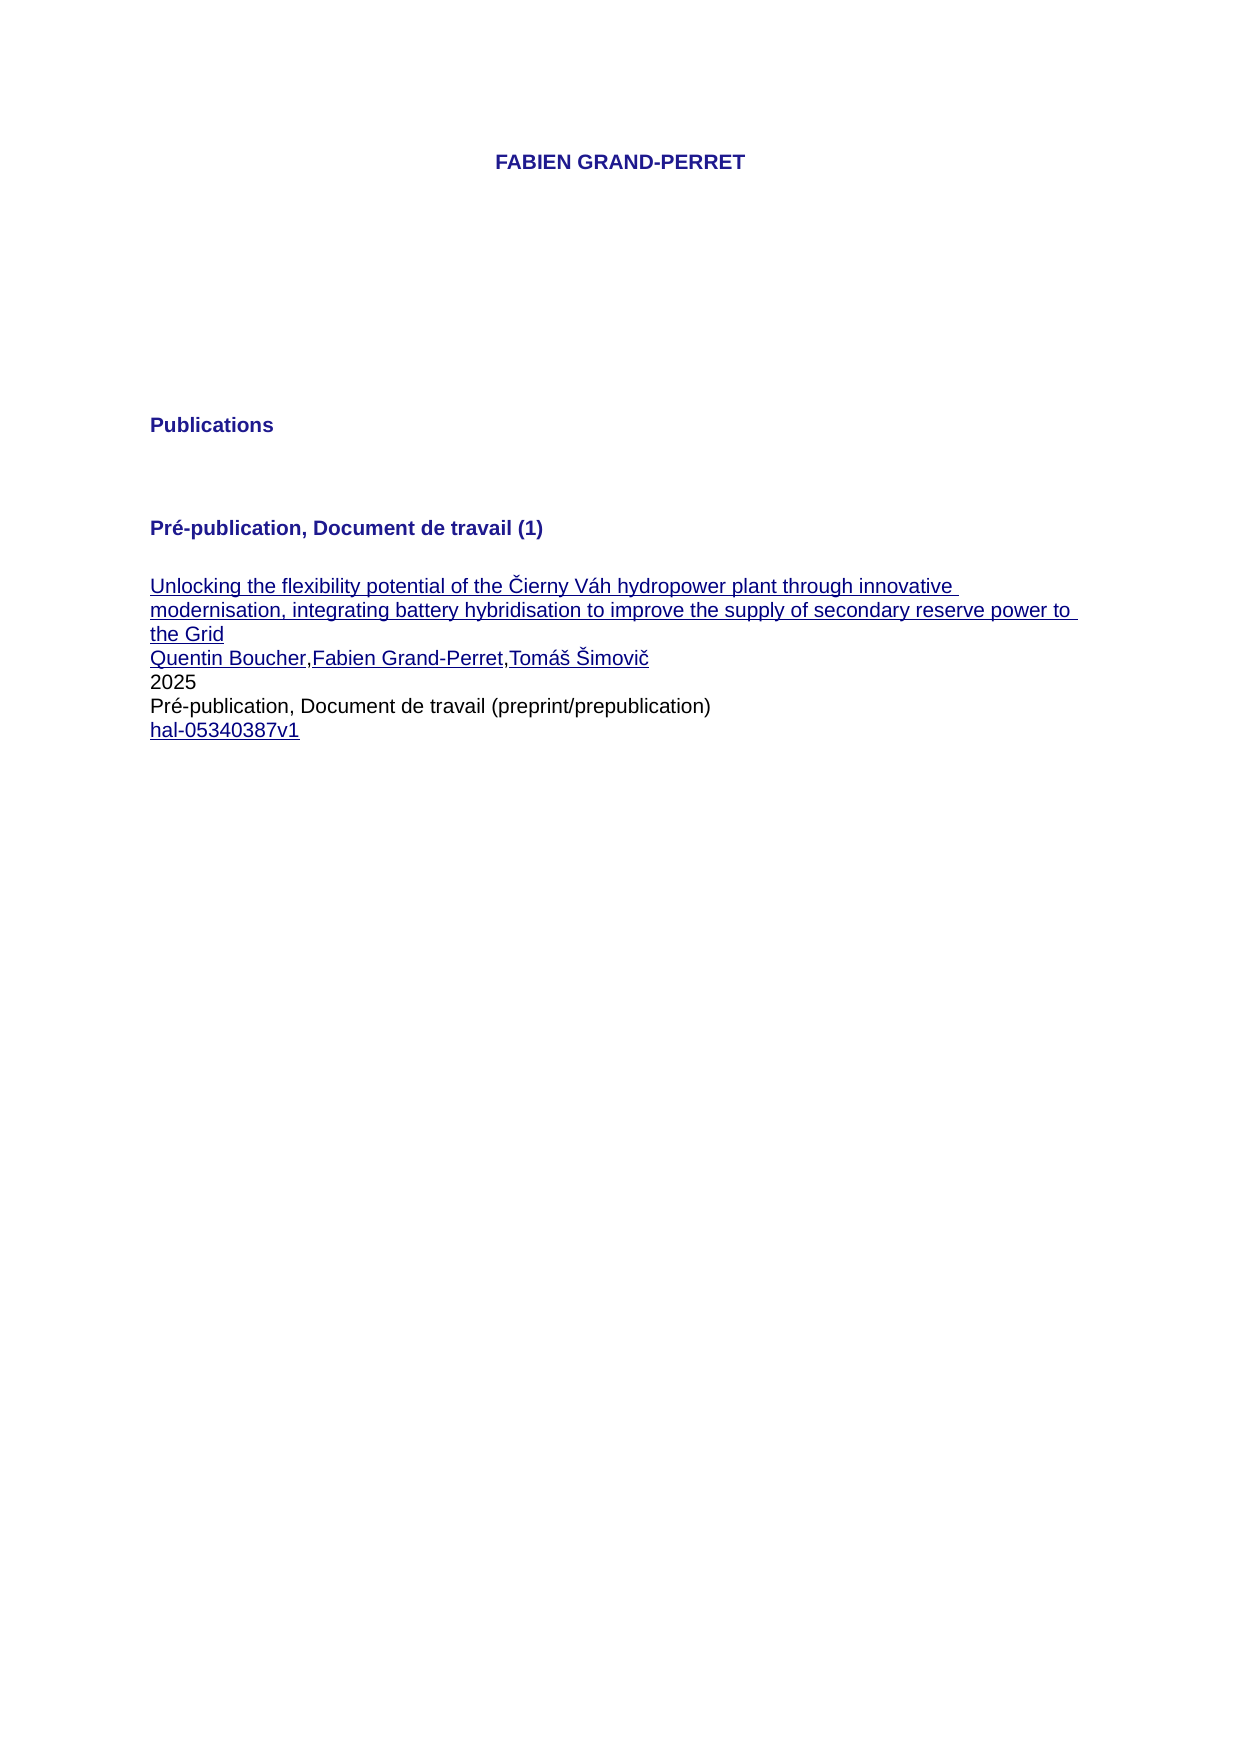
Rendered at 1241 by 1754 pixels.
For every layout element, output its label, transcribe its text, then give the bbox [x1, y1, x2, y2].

table_header Unlocking the flexibility potential of the Čierny Váh hydropower plant through innovative modernisation, integrating battery hybridisation to improve the supply of secondary reserve power to the Grid Quentin Boucher,Fabien Grand-Perret,Tomáš Šimovič 2025 Pré-publication, Document de travail (preprint/prepublication) hal-05340387v1 [150, 574, 1090, 742]
subtitle FABIEN GRAND-PERRET [150, 150, 1090, 174]
subtitle Publications [150, 412, 1090, 436]
subtitle Pré-publication, Document de travail (1) [150, 516, 1090, 539]
